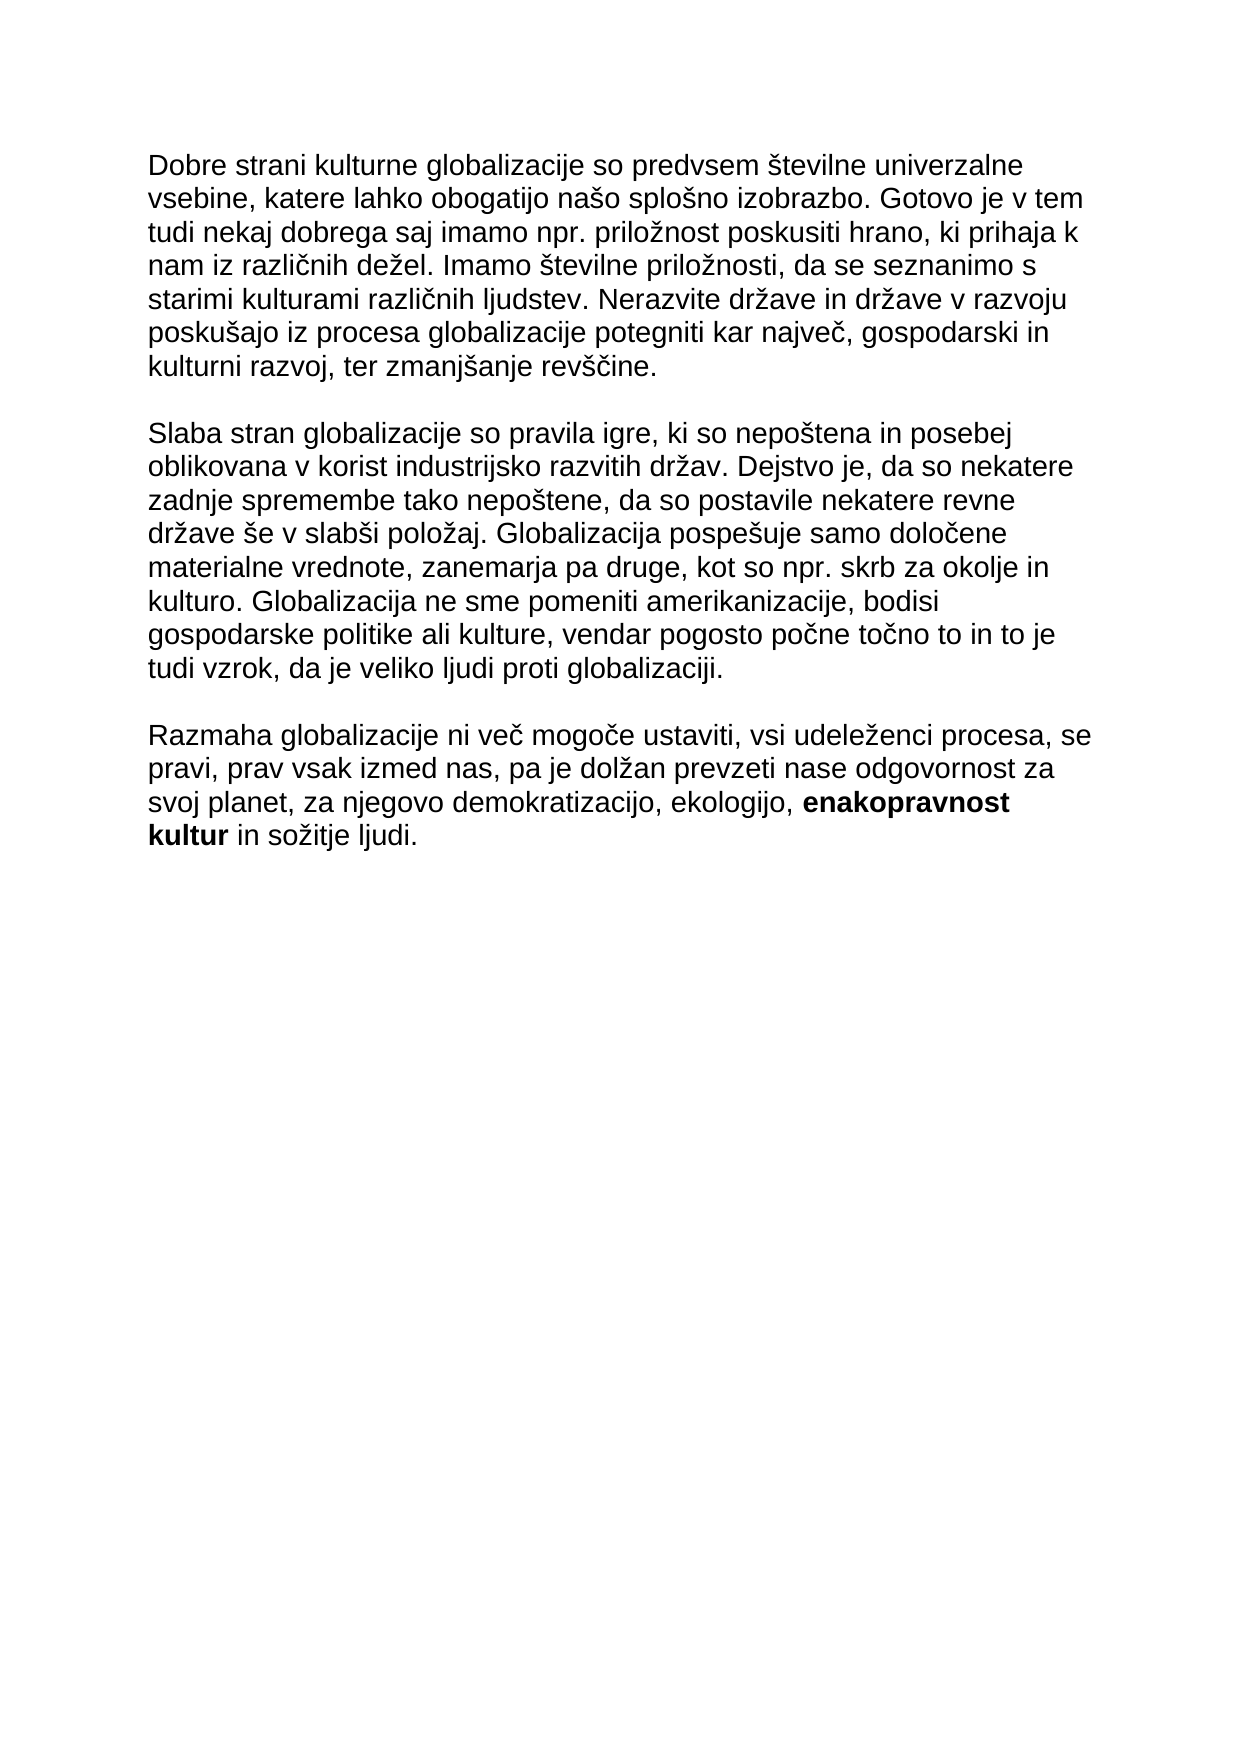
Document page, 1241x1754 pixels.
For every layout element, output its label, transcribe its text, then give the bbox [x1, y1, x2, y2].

text Razmaha globalizacije ni več mogoče ustaviti, vsi udeleženci procesa, se pravi, prav vsak izmed nas, pa je dolžan prevzeti nase odgovornost za svoj planet, za njegovo demokratizacijo, ekologijo, enakopravnost kultur in sožitje ljudi. [148, 718, 1093, 852]
text Dobre strani kulturne globalizacije so predvsem številne univerzalne vsebine, katere lahko obogatijo našo splošno izobrazbo. Gotovo je v tem tudi nekaj dobrega saj imamo npr. priložnost poskusiti hrano, ki prihaja k nam iz različnih dežel. Imamo številne priložnosti, da se seznanimo s starimi kulturami različnih ljudstev. Nerazvite države in države v razvoju poskušajo iz procesa globalizacije potegniti kar največ, gospodarski in kulturni razvoj, ter zmanjšanje revščine. [148, 148, 1093, 382]
text Slaba stran globalizacije so pravila igre, ki so nepoštena in posebej oblikovana v korist industrijsko razvitih držav. Dejstvo je, da so nekatere zadnje spremembe tako nepoštene, da so postavile nekatere revne države še v slabši položaj. Globalizacija pospešuje samo določene materialne vrednote, zanemarja pa druge, kot so npr. skrb za okolje in kulturo. Globalizacija ne sme pomeniti amerikanizacije, bodisi gospodarske politike ali kulture, vendar pogosto počne točno to in to je tudi vzrok, da je veliko ljudi proti globalizaciji. [148, 416, 1093, 684]
